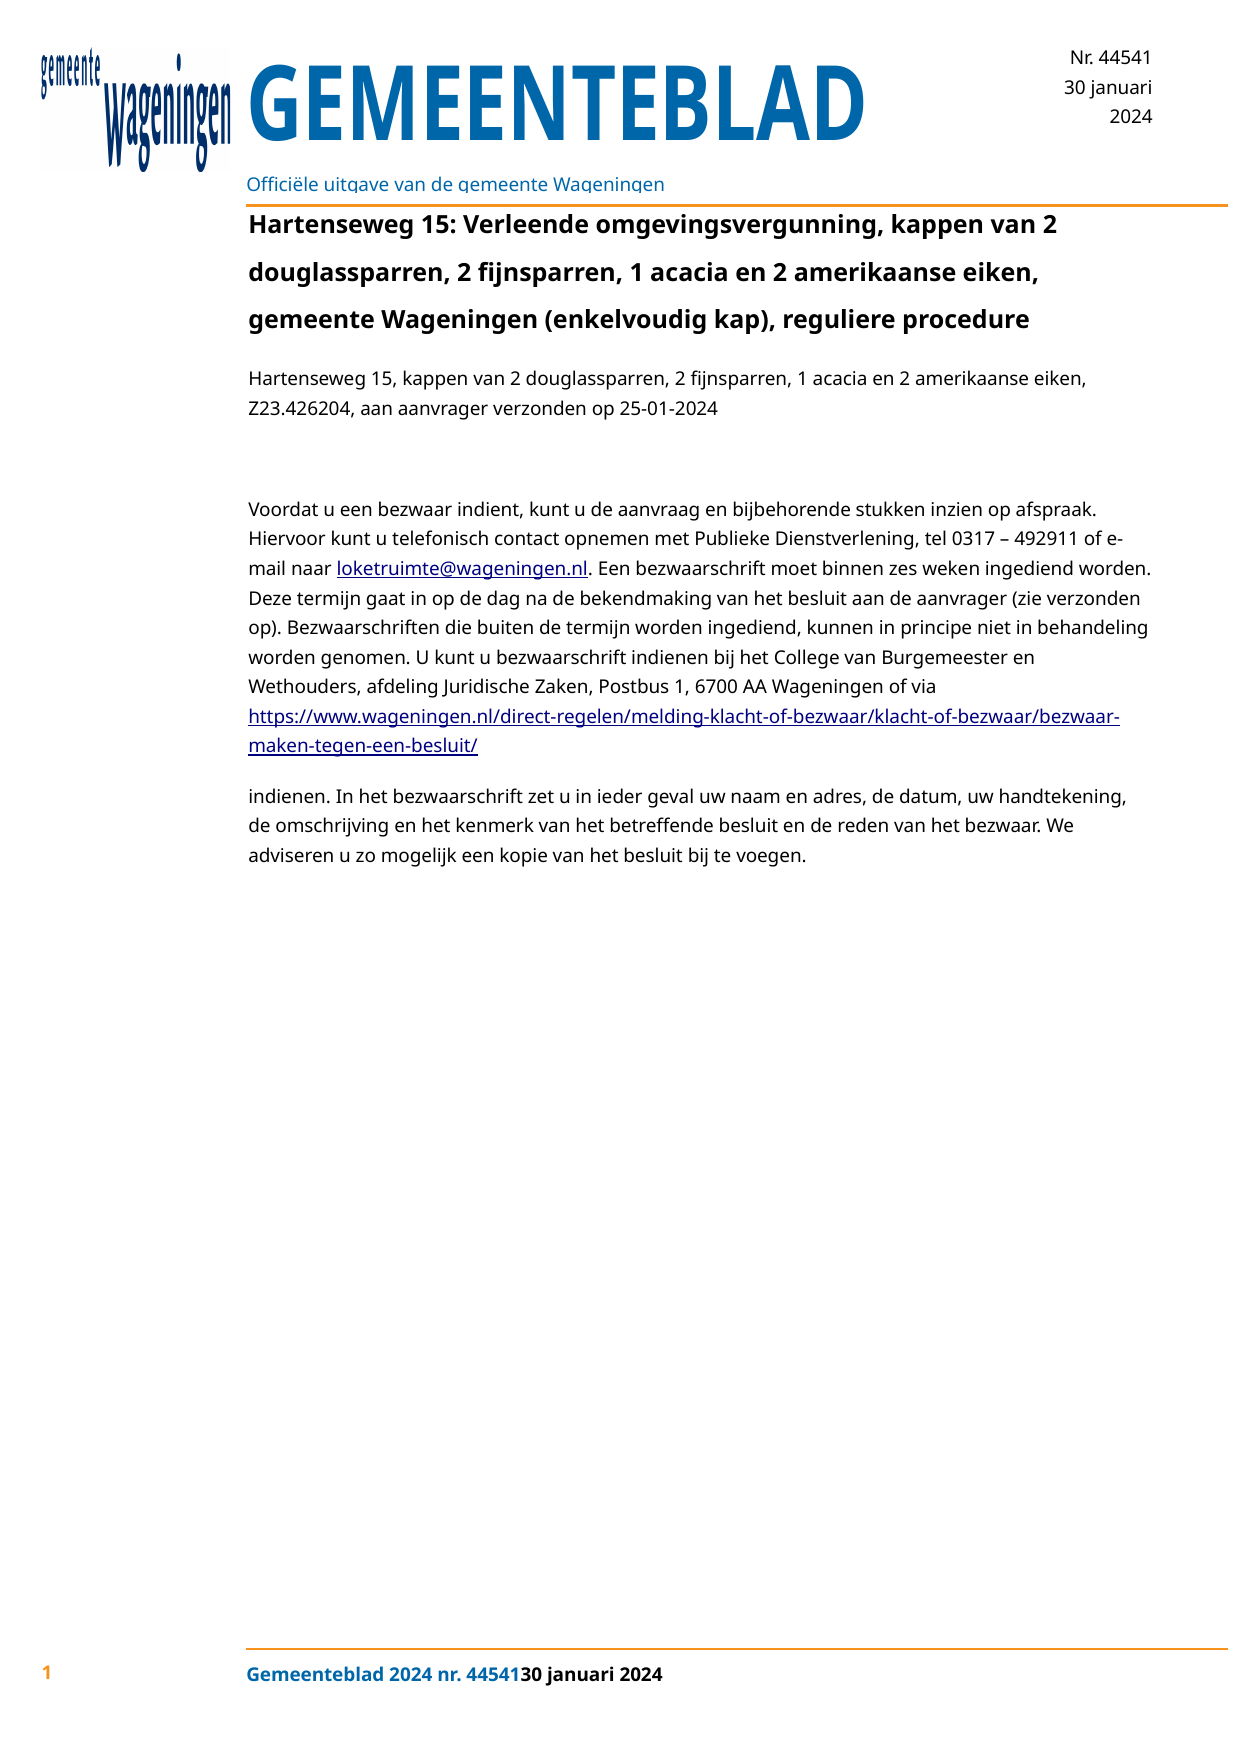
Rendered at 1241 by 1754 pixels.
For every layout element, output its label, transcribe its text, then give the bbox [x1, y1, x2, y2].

text Hartenseweg 15: Verleende omgevingsvergunning, kappen van 2 douglassparren, 2 fijnsparren, 1 acacia en 2 amerikaanse eiken, gemeente Wageningen (enkelvoudig kap), reguliere procedure [248, 207, 1152, 336]
text indienen. In het bezwaarschrift zet u in ieder geval uw naam en adres, de datum, uw handtekening, de omschrijving en het kenmerk van het betreffende besluit en de reden van het bezwaar. We adviseren u zo mogelijk een kopie van het besluit bij te voegen. [248, 783, 1152, 868]
text Hartenseweg 15, kappen van 2 douglassparren, 2 fijnsparren, 1 acacia en 2 amerikaanse eiken, Z23.426204, aan aanvrager verzonden op 25-01-2024 [248, 366, 1152, 421]
picture [41, 47, 231, 172]
text Voordat u een bezwaar indient, kunt u de aanvraag en bijbehorende stukken inzien op afspraak. Hiervoor kunt u telefonisch contact opnemen met Publieke Dienstverlening, tel 0317 – 492911 of e-mail naar loketruimte@wageningen.nl. Een bezwaarschrift moet binnen zes weken ingediend worden. Deze termijn gaat in op de dag na de bekendmaking van het besluit aan de aanvrager (zie verzonden op). Bezwaarschriften die buiten de termijn worden ingediend, kunnen in principe niet in behandeling worden genomen. U kunt u bezwaarschrift indienen bij het College van Burgemeester en Wethouders, afdeling Juridische Zaken, Postbus 1, 6700 AA Wageningen of via https://www.wageningen.nl/direct-regelen/melding-klacht-of-bezwaar/klacht-of-bezwaar/bezwaar-maken-tegen-een-besluit/ [248, 496, 1152, 758]
